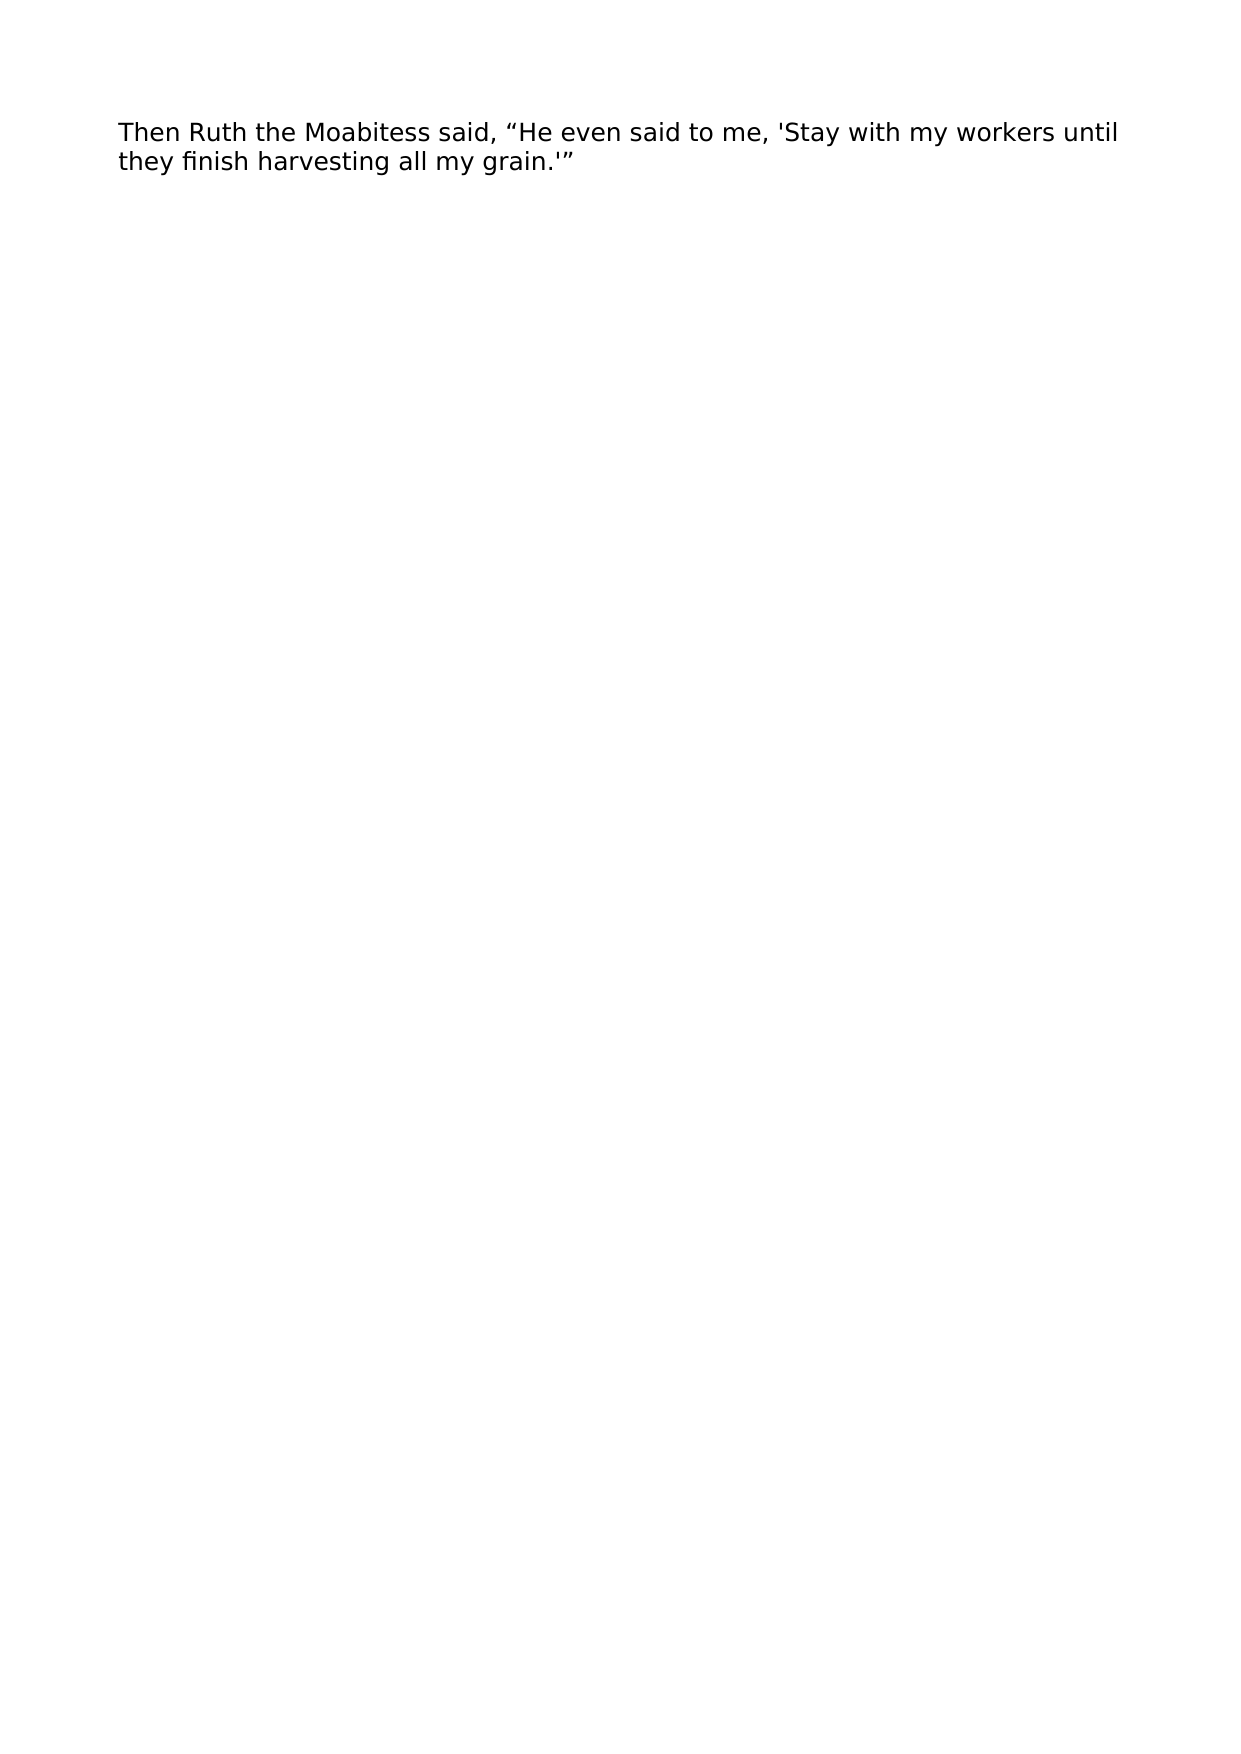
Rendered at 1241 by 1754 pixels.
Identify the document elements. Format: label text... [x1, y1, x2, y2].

text Then Ruth the Moabitess said, “He even said to me, 'Stay with my workers until they finish harvesting all my grain.'” [118, 118, 1122, 176]
